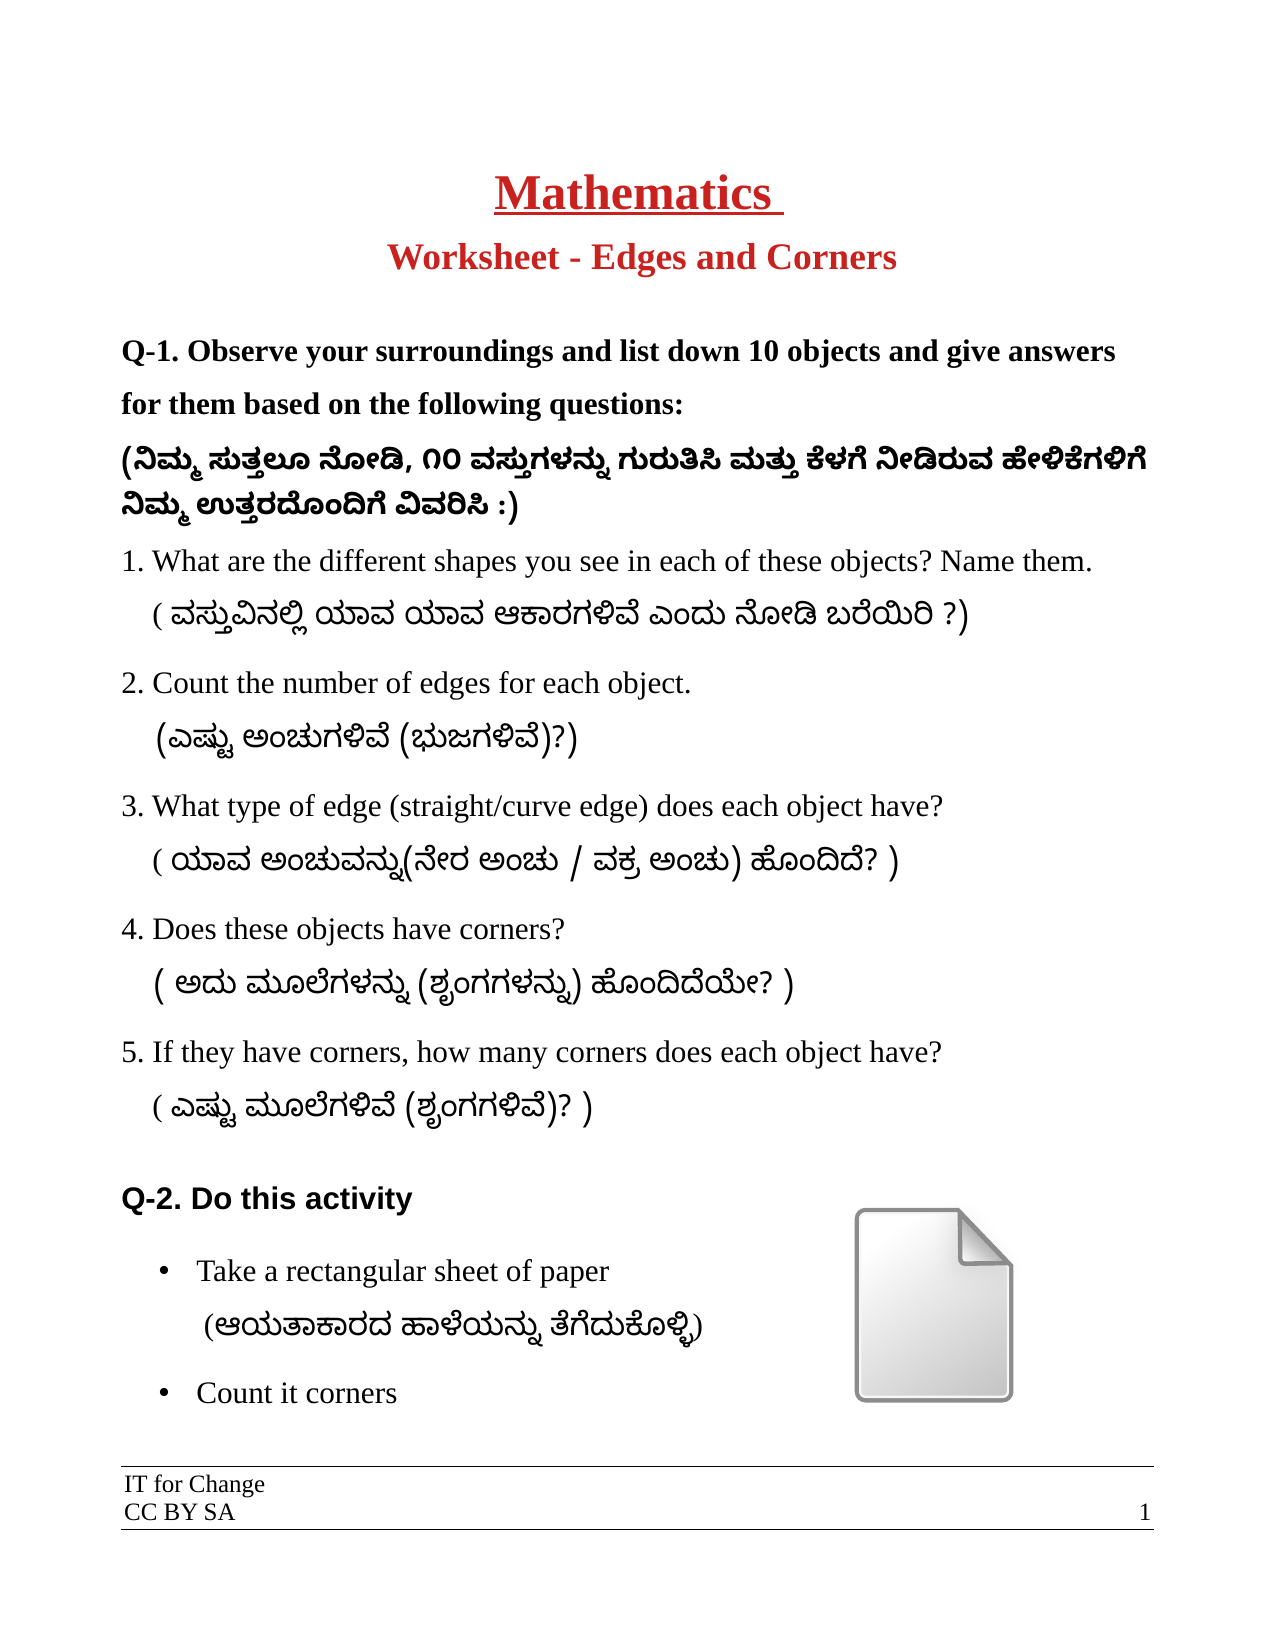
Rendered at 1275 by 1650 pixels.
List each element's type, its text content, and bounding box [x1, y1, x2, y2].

title Worksheet - Edges and Corners [121, 234, 1154, 277]
text 4. Does these objects have corners? [121, 911, 1154, 946]
text 3. What type of edge (straight/curve edge) does each object have? [121, 788, 1154, 823]
list Q-2. Do this activity [121, 1180, 1154, 1216]
text Q-1. Observe your surroundings and list down 10 objects and give answers for them based on the following questions: [121, 332, 1154, 422]
text (ನಿಮ್ಮ ಸುತ್ತಲೂ ನೋಡಿ, ೧೦ ವಸ್ತುಗಳನ್ನು ಗುರುತಿಸಿ ಮತ್ತು ಕೆಳಗೆ ನೀಡಿರುವ ಹೇಳಿಕೆಗಳಿಗೆ ನಿಮ್ಮ ಉತ್ತರದೊಂದಿಗೆ ವಿವರಿಸಿ :) [121, 445, 1154, 530]
text 1. What are the different shapes you see in each of these objects? Name them. [121, 542, 1154, 578]
text 2. Count the number of edges for each object. [121, 665, 1154, 701]
list Count it corners [158, 1375, 1154, 1411]
list [1003, 1252, 1154, 1288]
text ( ಯಾವ ಅಂಚುವನ್ನು(ನೇರ ಅಂಚು / ವಕ್ರ ಅಂಚು) ಹೊಂದಿದೆ? ) [121, 841, 1154, 887]
text 5. If they have corners, how many corners does each object have? [121, 1033, 1154, 1069]
list (ಆಯತಾಕಾರದ ಹಾಳೆಯನ್ನು ತೆಗೆದುಕೊಳ್ಳಿ) [158, 1306, 854, 1352]
text ( ಎಷ್ಟು ಮೂಲೆಗಳಿವೆ (ಶೃಂಗಗಳಿವೆ)? ) [121, 1087, 1154, 1133]
text ( ಅದು ಮೂಲೆಗಳನ್ನು (ಶೃಂಗಗಳನ್ನು) ಹೊಂದಿದೆಯೇ? ) [121, 964, 1154, 1010]
title Mathematics [121, 163, 1154, 220]
text ( ವಸ್ತುವಿನಲ್ಲಿ ಯಾವ ಯಾವ ಆಕಾರಗಳಿವೆ ಎಂದು ನೋಡಿ ಬರೆಯಿರಿ ?) [121, 596, 1154, 642]
text (ಎಷ್ಟು ಅಂಚುಗಳಿವೆ (ಭುಜಗಳಿವೆ)?) [121, 718, 1154, 764]
list Take a rectangular sheet of paper [158, 1252, 854, 1288]
list [1014, 1306, 1154, 1352]
